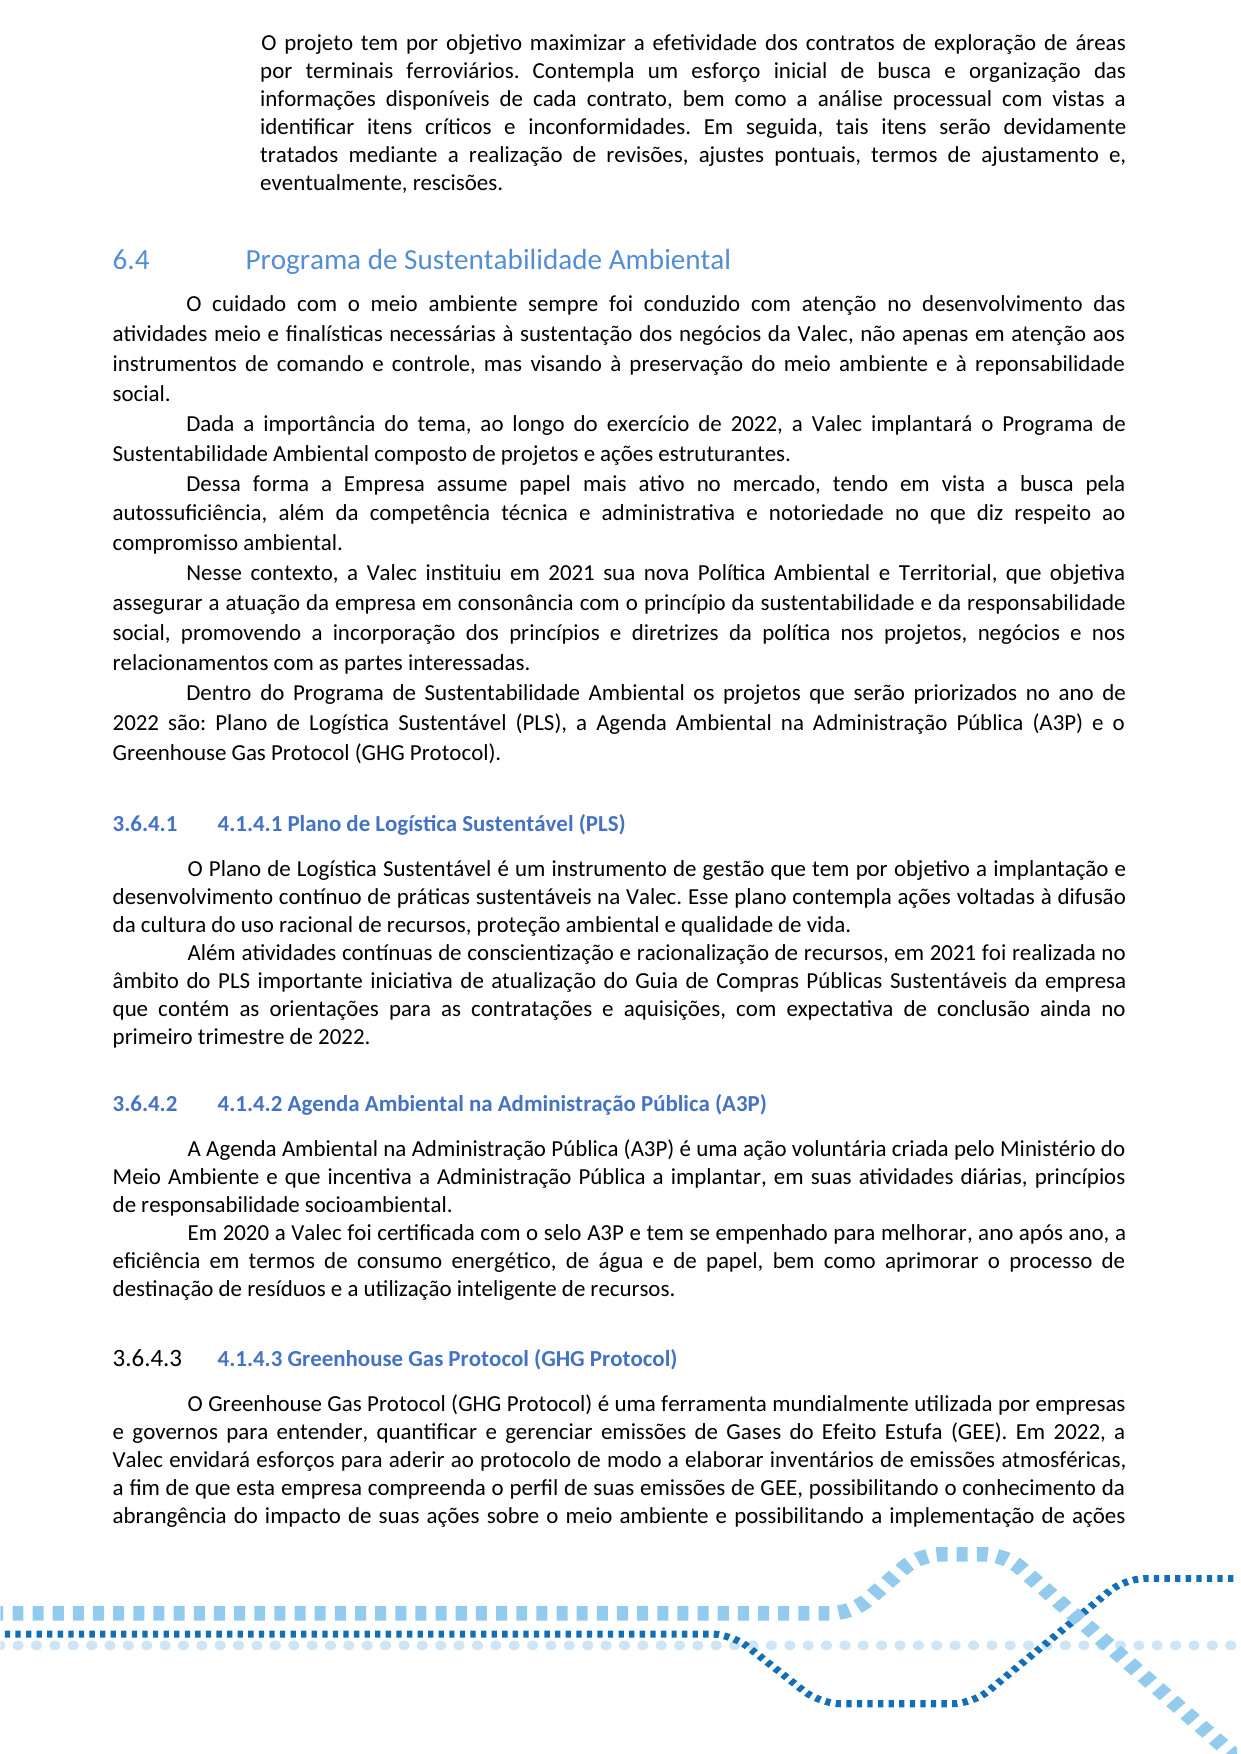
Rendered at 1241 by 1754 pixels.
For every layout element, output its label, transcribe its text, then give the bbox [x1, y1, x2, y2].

text A Agenda Ambiental na Administração Pública (A3P) é uma ação voluntária criada pelo Ministério do Meio Ambiente e que incentiva a Administração Pública a implantar, em suas atividades diárias, princípios de responsabilidade socioambiental. [112, 1134, 1128, 1218]
text Em 2020 a Valec foi certificada com o selo A3P e tem se empenhado para melhorar, ano após ano, a eficiência em termos de consumo energético, de água e de papel, bem como aprimorar o processo de destinação de resíduos e a utilização inteligente de recursos. [112, 1218, 1128, 1302]
subtitle 4.1.4.3 Greenhouse Gas Protocol (GHG Protocol) [112, 1342, 1128, 1372]
subtitle Programa de Sustentabilidade Ambiental [112, 241, 997, 277]
text Dada a importância do tema, ao longo do exercício de 2022, a Valec implantará o Programa de Sustentabilidade Ambiental composto de projetos e ações estruturantes. [112, 409, 1128, 467]
text Além atividades contínuas de conscientização e racionalização de recursos, em 2021 foi realizada no âmbito do PLS importante iniciativa de atualização do Guia de Compras Públicas Sustentáveis da empresa que contém as orientações para as contratações e aquisições, com expectativa de conclusão ainda no primeiro trimestre de 2022. [112, 938, 1128, 1050]
text O cuidado com o meio ambiente sempre foi conduzido com atenção no desenvolvimento das atividades meio e finalísticas necessárias à sustentação dos negócios da Valec, não apenas em atenção aos instrumentos de comando e controle, mas visando à preservação do meio ambiente e à reponsabilidade social. [112, 289, 1128, 407]
text O Plano de Logística Sustentável é um instrumento de gestão que tem por objetivo a implantação e desenvolvimento contínuo de práticas sustentáveis na Valec. Esse plano contempla ações voltadas à difusão da cultura do uso racional de recursos, proteção ambiental e qualidade de vida. [112, 854, 1128, 938]
text O Greenhouse Gas Protocol (GHG Protocol) é uma ferramenta mundialmente utilizada por empresas e governos para entender, quantificar e gerenciar emissões de Gases do Efeito Estufa (GEE). Em 2022, a Valec envidará esforços para aderir ao protocolo de modo a elaborar inventários de emissões atmosféricas, a fim de que esta empresa compreenda o perfil de suas emissões de GEE, possibilitando o conhecimento da abrangência do impacto de suas ações sobre o meio ambiente e possibilitando a implementação de ações [112, 1389, 1128, 1529]
text O projeto tem por objetivo maximizar a efetividade dos contratos de exploração de áreas por terminais ferroviários. Contempla um esforço inicial de busca e organização das informações disponíveis de cada contrato, bem como a análise processual com vistas a identificar itens críticos e inconformidades. Em seguida, tais itens serão devidamente tratados mediante a realização de revisões, ajustes pontuais, termos de ajustamento e, eventualmente, rescisões. [260, 28, 1128, 196]
text Nesse contexto, a Valec instituiu em 2021 sua nova Política Ambiental e Territorial, que objetiva assegurar a atuação da empresa em consonância com o princípio da sustentabilidade e da responsabilidade social, promovendo a incorporação dos princípios e diretrizes da política nos projetos, negócios e nos relacionamentos com as partes interessadas. [112, 558, 1128, 676]
text Dentro do Programa de Sustentabilidade Ambiental os projetos que serão priorizados no ano de 2022 são: Plano de Logística Sustentável (PLS), a Agenda Ambiental na Administração Pública (A3P) e o Greenhouse Gas Protocol (GHG Protocol). [112, 678, 1128, 766]
subtitle 4.1.4.2 Agenda Ambiental na Administração Pública (A3P) [112, 1089, 1128, 1117]
text Dessa forma a Empresa assume papel mais ativo no mercado, tendo em vista a busca pela autossuficiência, além da competência técnica e administrativa e notoriedade no que diz respeito ao compromisso ambiental. [112, 469, 1128, 556]
subtitle 4.1.4.1 Plano de Logística Sustentável (PLS) [112, 809, 1128, 837]
